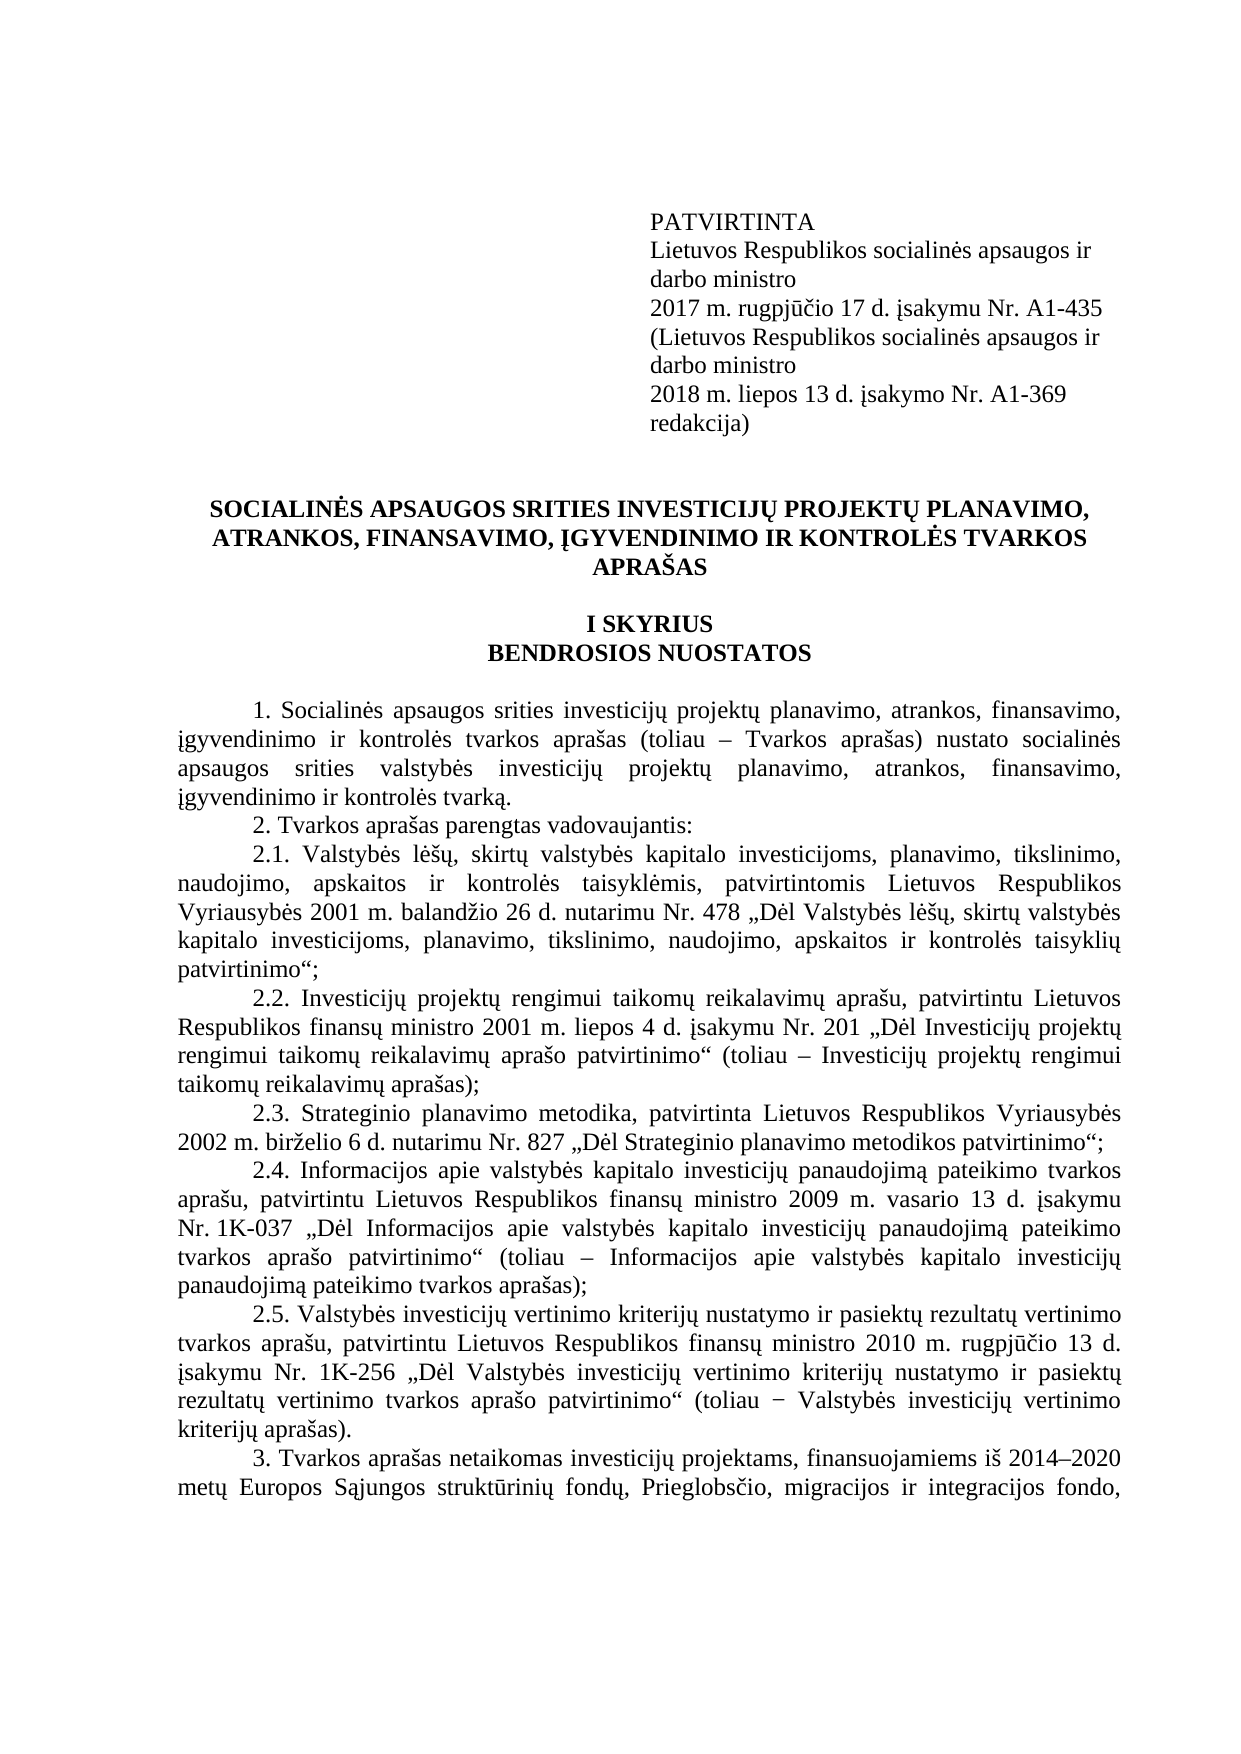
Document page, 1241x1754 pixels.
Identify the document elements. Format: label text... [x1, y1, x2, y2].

text 2017 m. rugpjūčio 17 d. įsakymu Nr. A1-435 [650, 293, 1122, 322]
text redakcija) [650, 408, 1122, 437]
text 3. Tvarkos aprašas netaikomas investicijų projektams, finansuojamiems iš 2014–2020 metų Europos Sąjungos struktūrinių fondų, Prieglobsčio, migracijos ir integracijos fondo, [177, 1443, 1122, 1500]
text 2.4. Informacijos apie valstybės kapitalo investicijų panaudojimą pateikimo tvarkos aprašu, patvirtintu Lietuvos Respublikos finansų ministro 2009 m. vasario 13 d. įsakymu Nr. 1K-037 „Dėl Informacijos apie valstybės kapitalo investicijų panaudojimą pateikimo tvarkos aprašo patvirtinimo“ (toliau – Informacijos apie valstybės kapitalo investicijų panaudojimą pateikimo tvarkos aprašas); [177, 1155, 1122, 1299]
text SOCIALINĖS APSAUGOS SRITIES INVESTICIJŲ PROJEKTŲ PLANAVIMO, ATRANKOS, FINANSAVIMO, ĮGYVENDINIMO IR KONTROLĖS TVARKOS APRAŠAS [177, 494, 1122, 580]
text 2. Tvarkos aprašas parengtas vadovaujantis: [177, 810, 1122, 839]
text BENDROSIOS NUOSTATOS [177, 638, 1122, 667]
text Lietuvos Respublikos socialinės apsaugos ir darbo ministro [650, 235, 1122, 293]
text PATVIRTINTA [650, 207, 1122, 235]
text 2018 m. liepos 13 d. įsakymo Nr. A1-369 [650, 379, 1122, 408]
text 2.2. Investicijų projektų rengimui taikomų reikalavimų aprašu, patvirtintu Lietuvos Respublikos finansų ministro 2001 m. liepos 4 d. įsakymu Nr. 201 „Dėl Investicijų projektų rengimui taikomų reikalavimų aprašo patvirtinimo“ (toliau – Investicijų projektų rengimui taikomų reikalavimų aprašas); [177, 983, 1122, 1098]
text (Lietuvos Respublikos socialinės apsaugos ir darbo ministro [650, 322, 1122, 379]
text 2.3. Strateginio planavimo metodika, patvirtinta Lietuvos Respublikos Vyriausybės 2002 m. birželio 6 d. nutarimu Nr. 827 „Dėl Strateginio planavimo metodikos patvirtinimo“; [177, 1098, 1122, 1155]
text 2.5. Valstybės investicijų vertinimo kriterijų nustatymo ir pasiektų rezultatų vertinimo tvarkos aprašu, patvirtintu Lietuvos Respublikos finansų ministro 2010 m. rugpjūčio 13 d. įsakymu Nr. 1K-256 „Dėl Valstybės investicijų vertinimo kriterijų nustatymo ir pasiektų rezultatų vertinimo tvarkos aprašo patvirtinimo“ (toliau − Valstybės investicijų vertinimo kriterijų aprašas). [177, 1299, 1122, 1443]
text 2.1. Valstybės lėšų, skirtų valstybės kapitalo investicijoms, planavimo, tikslinimo, naudojimo, apskaitos ir kontrolės taisyklėmis, patvirtintomis Lietuvos Respublikos Vyriausybės 2001 m. balandžio 26 d. nutarimu Nr. 478 „Dėl Valstybės lėšų, skirtų valstybės kapitalo investicijoms, planavimo, tikslinimo, naudojimo, apskaitos ir kontrolės taisyklių patvirtinimo“; [177, 839, 1122, 983]
text I SKYRIUS [177, 609, 1122, 638]
text 1. Socialinės apsaugos srities investicijų projektų planavimo, atrankos, finansavimo, įgyvendinimo ir kontrolės tvarkos aprašas (toliau – Tvarkos aprašas) nustato socialinės apsaugos srities valstybės investicijų projektų planavimo, atrankos, finansavimo, įgyvendinimo ir kontrolės tvarką. [177, 695, 1122, 810]
